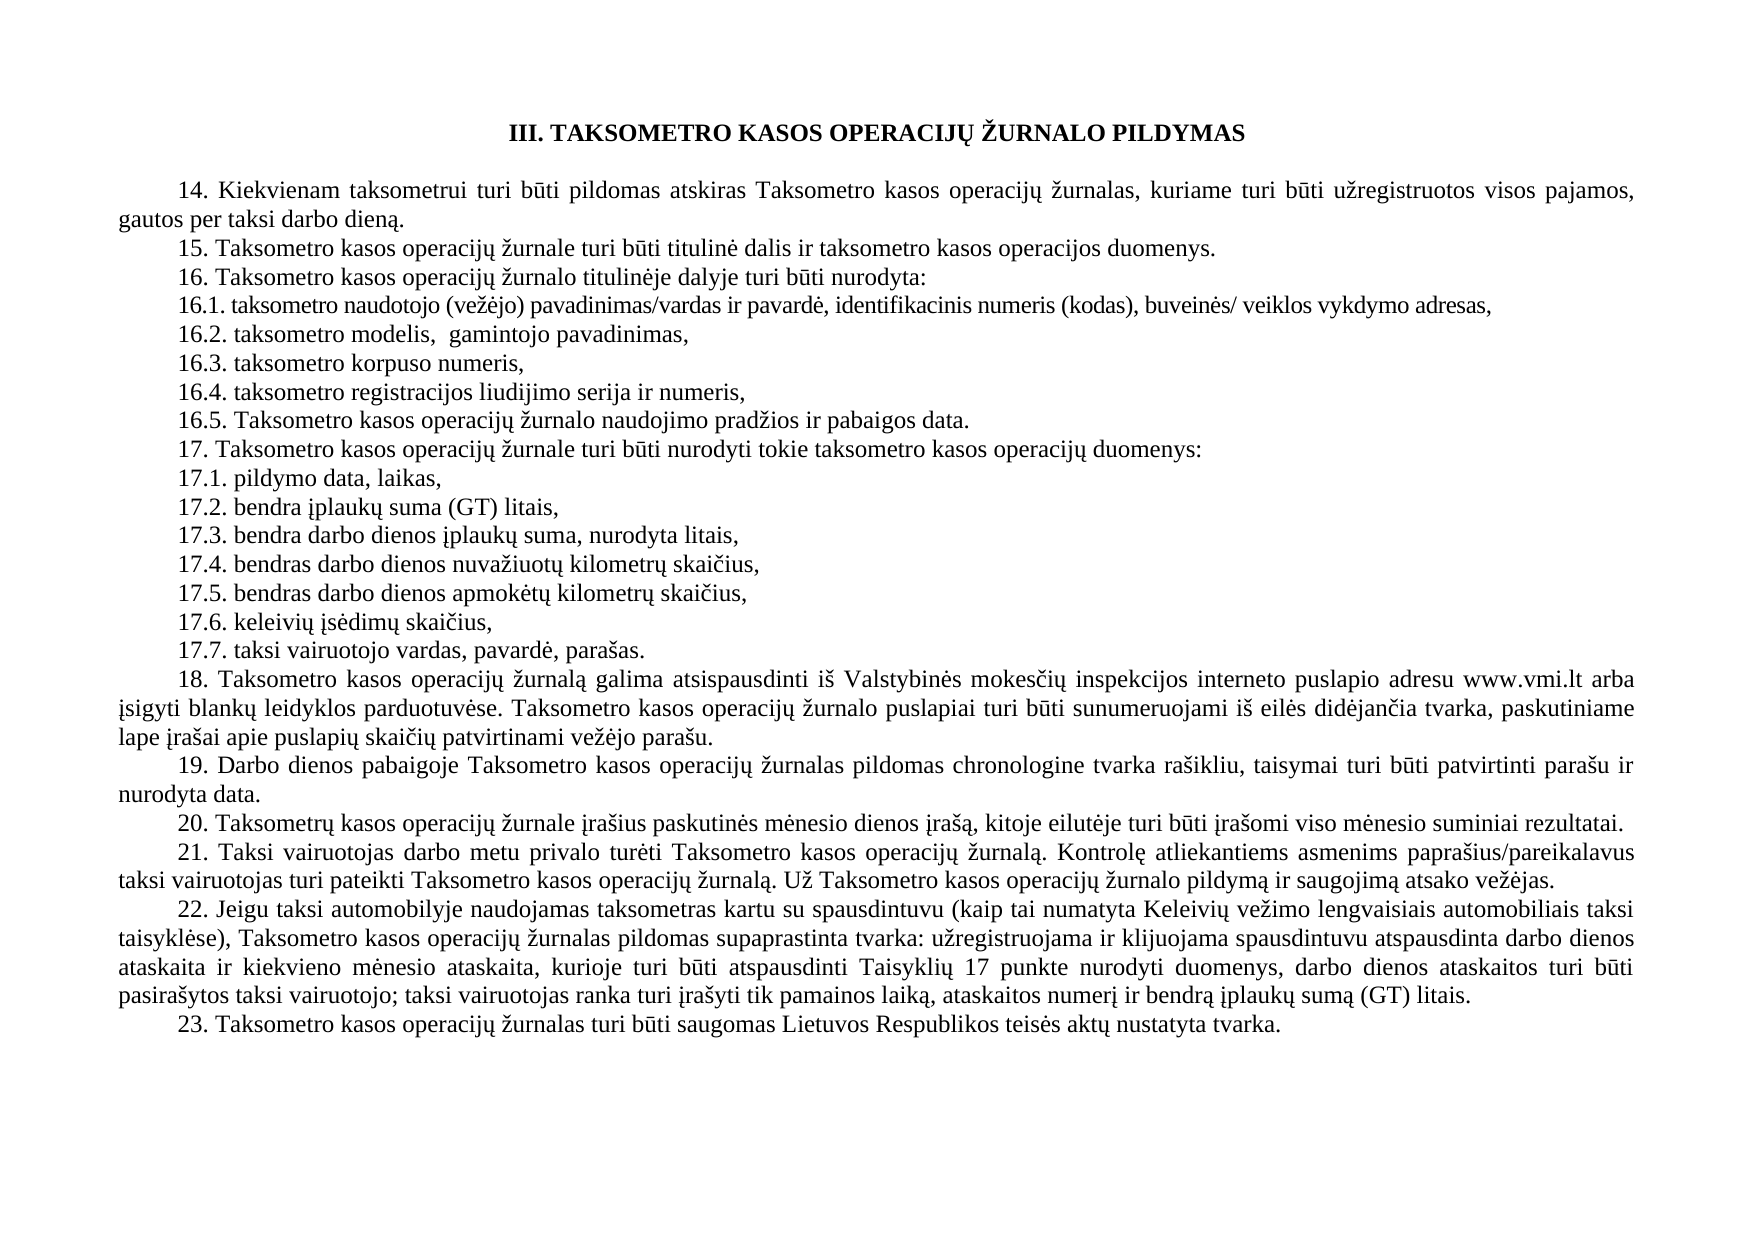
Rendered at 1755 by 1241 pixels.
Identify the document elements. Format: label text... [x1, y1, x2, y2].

text 17.7. taksi vairuotojo vardas, pavardė, parašas. [118, 636, 1636, 664]
text 16.2. taksometro modelis, gamintojo pavadinimas, [118, 319, 1636, 348]
text 17.2. bendra įplaukų suma (GT) litais, [118, 492, 1636, 521]
text 17.5. bendras darbo dienos apmokėtų kilometrų skaičius, [118, 578, 1636, 607]
text 21. Taksi vairuotojas darbo metu privalo turėti Taksometro kasos operacijų žurnalą. Kontrolę atliekantiems asmenims paprašius/pareikalavus taksi vairuotojas turi pateikti Taksometro kasos operacijų žurnalą. Už Taksometro kasos operacijų žurnalo pildymą ir saugojimą atsako vežėjas. [118, 837, 1636, 894]
text 16. Taksometro kasos operacijų žurnalo titulinėje dalyje turi būti nurodyta: [118, 262, 1636, 291]
text 23. Taksometro kasos operacijų žurnalas turi būti saugomas Lietuvos Respublikos teisės aktų nustatyta tvarka. [118, 1009, 1636, 1038]
text 22. Jeigu taksi automobilyje naudojamas taksometras kartu su spausdintuvu (kaip tai numatyta Keleivių vežimo lengvaisiais automobiliais taksi taisyklėse), Taksometro kasos operacijų žurnalas pildomas supaprastinta tvarka: užregistruojama ir klijuojama spausdintuvu atspausdinta darbo dienos ataskaita ir kiekvieno mėnesio ataskaita, kurioje turi būti atspausdinti Taisyklių 17 punkte nurodyti duomenys, darbo dienos ataskaitos turi būti pasirašytos taksi vairuotojo; taksi vairuotojas ranka turi įrašyti tik pamainos laiką, ataskaitos numerį ir bendrą įplaukų sumą (GT) litais. [118, 894, 1636, 1009]
text 16.3. taksometro korpuso numeris, [118, 348, 1636, 377]
text 19. Darbo dienos pabaigoje Taksometro kasos operacijų žurnalas pildomas chronologine tvarka rašikliu, taisymai turi būti patvirtinti parašu ir nurodyta data. [118, 751, 1636, 808]
text 15. Taksometro kasos operacijų žurnale turi būti titulinė dalis ir taksometro kasos operacijos duomenys. [118, 233, 1636, 262]
text 17.6. keleivių įsėdimų skaičius, [118, 607, 1636, 636]
text 16.1. taksometro naudotojo (vežėjo) pavadinimas/vardas ir pavardė, identifikacinis numeris (kodas), buveinės/ veiklos vykdymo adresas, [118, 291, 1636, 319]
text III. TAKSOMETRO KASOS OPERACIJŲ ŽURNALo PILDYMAS [118, 118, 1636, 147]
text 17.4. bendras darbo dienos nuvažiuotų kilometrų skaičius, [118, 549, 1636, 578]
text 16.5. Taksometro kasos operacijų žurnalo naudojimo pradžios ir pabaigos data. [118, 406, 1636, 434]
text 20. Taksometrų kasos operacijų žurnale įrašius paskutinės mėnesio dienos įrašą, kitoje eilutėje turi būti įrašomi viso mėnesio suminiai rezultatai. [118, 808, 1636, 837]
text 14. Kiekvienam taksometrui turi būti pildomas atskiras Taksometro kasos operacijų žurnalas, kuriame turi būti užregistruotos visos pajamos, gautos per taksi darbo dieną. [118, 176, 1636, 233]
text 16.4. taksometro registracijos liudijimo serija ir numeris, [118, 377, 1636, 406]
text 18. Taksometro kasos operacijų žurnalą galima atsispausdinti iš Valstybinės mokesčių inspekcijos interneto puslapio adresu www.vmi.lt arba įsigyti blankų leidyklos parduotuvėse. Taksometro kasos operacijų žurnalo puslapiai turi būti sunumeruojami iš eilės didėjančia tvarka, paskutiniame lape įrašai apie puslapių skaičių patvirtinami vežėjo parašu. [118, 664, 1636, 751]
text 17. Taksometro kasos operacijų žurnale turi būti nurodyti tokie taksometro kasos operacijų duomenys: [118, 434, 1636, 463]
text 17.1. pildymo data, laikas, [118, 463, 1636, 492]
text 17.3. bendra darbo dienos įplaukų suma, nurodyta litais, [118, 521, 1636, 549]
